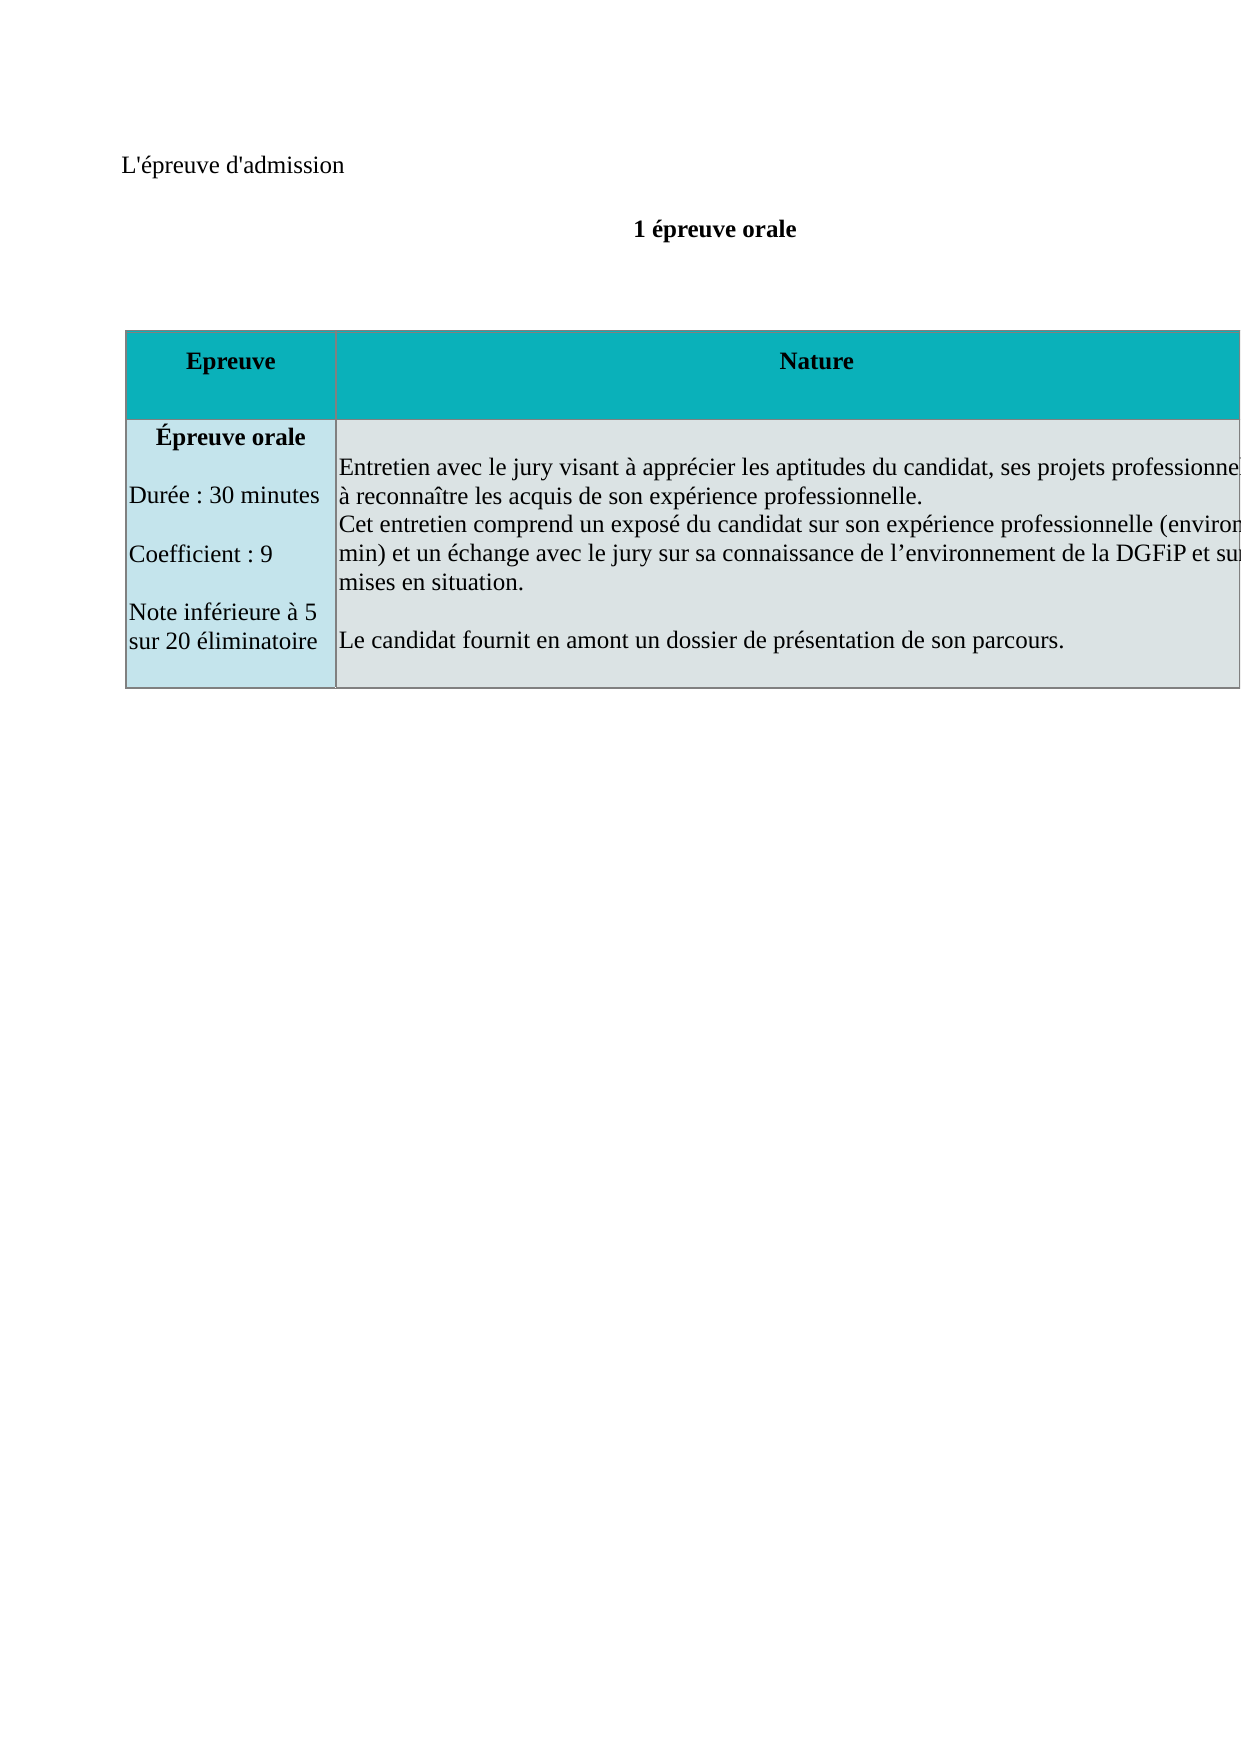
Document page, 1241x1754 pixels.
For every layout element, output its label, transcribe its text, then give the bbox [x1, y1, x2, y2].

table_cell 1 épreuve orale [118, 211, 1240, 749]
table_header Epreuve [127, 333, 335, 419]
table_cell Entretien avec le jury visant à apprécier les aptitudes du candidat, ses projets professionnels et à reconnaître les acquis de son expérience professionnelle. Cet entretien comprend un exposé du candidat sur son expérience professionnelle (environ 5 min) et un échange avec le jury sur sa connaissance de l’environnement de la DGFiP et sur des mises en situation. Le candidat fournit en amont un dossier de présentation de son parcours. [337, 420, 1239, 687]
table_header Nature [337, 333, 1239, 419]
table_header L'épreuve d'admission [118, 147, 1240, 211]
table_cell Épreuve orale Durée : 30 minutes Coefficient : 9 Note inférieure à 5 sur 20 éliminatoire [127, 420, 335, 687]
